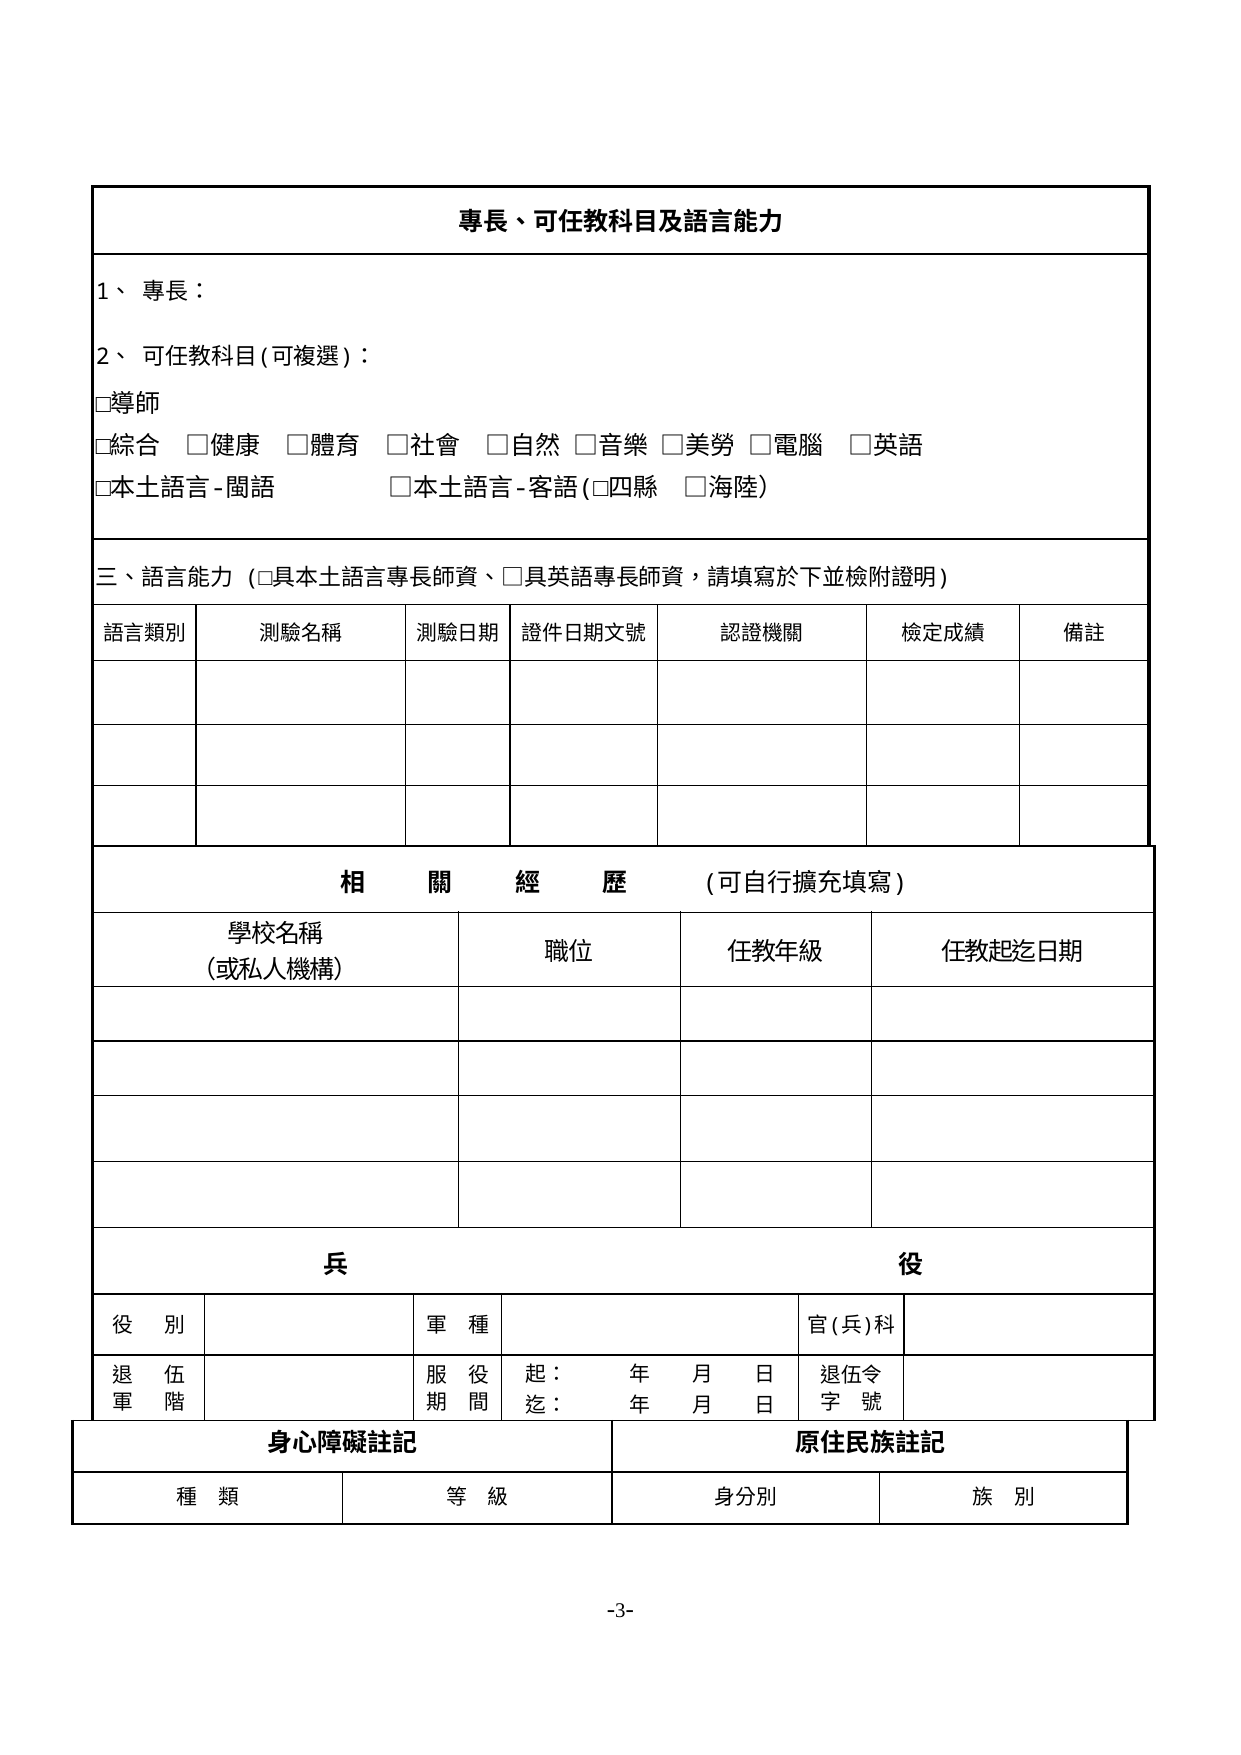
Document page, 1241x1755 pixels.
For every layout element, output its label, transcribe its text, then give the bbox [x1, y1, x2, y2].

table_cell [73, 785, 91, 845]
table_cell 起： 年 月 日 迄： 年 月 日 [502, 1356, 798, 1420]
table_cell [658, 786, 866, 845]
table_cell [1151, 785, 1155, 845]
table_cell [73, 1095, 91, 1161]
table_cell [867, 661, 1019, 723]
table_cell [1129, 1471, 1149, 1523]
table_cell 測驗名稱 [197, 605, 405, 659]
table_cell [73, 724, 91, 784]
table_cell [94, 786, 195, 845]
table_cell [197, 786, 405, 845]
table_header [1151, 185, 1155, 253]
table_cell [73, 1354, 91, 1420]
table_cell 認證機關 [658, 605, 866, 659]
table_cell 軍 種 [414, 1295, 501, 1354]
table_cell 身分別 [613, 1473, 879, 1523]
table_cell [406, 786, 509, 845]
table_cell [94, 1162, 458, 1227]
table_cell [681, 1042, 871, 1094]
table_cell [1020, 725, 1147, 784]
table_cell [872, 1162, 1153, 1227]
table_cell [1020, 786, 1147, 845]
table_cell 種 類 [74, 1473, 342, 1523]
table_cell [1151, 604, 1155, 659]
table_cell [658, 725, 866, 784]
table_cell [459, 1042, 680, 1094]
table_cell [73, 911, 91, 986]
table_cell [511, 725, 657, 784]
table_cell [205, 1295, 413, 1354]
table_cell [1151, 660, 1155, 723]
table_cell [94, 1096, 458, 1161]
table_cell [459, 1096, 680, 1161]
table_cell [459, 1162, 680, 1227]
table_cell 三、語言能力 (□具本土語言專長師資、□具英語專長師資，請填寫於下並檢附證明) [94, 540, 1147, 604]
table_cell 身心障礙註記 [74, 1421, 611, 1471]
table_cell [94, 725, 195, 784]
table_cell 語言類別 [94, 605, 195, 659]
table_cell 任教起迄日期 [872, 913, 1153, 986]
table_cell [872, 1096, 1153, 1161]
table_cell 等 級 [343, 1473, 611, 1523]
table_cell [459, 987, 680, 1040]
table_cell [94, 1042, 458, 1094]
table_cell [872, 987, 1153, 1040]
table_cell [1149, 1471, 1155, 1523]
table_cell [205, 1356, 413, 1420]
table_cell [681, 987, 871, 1040]
table_cell [197, 661, 405, 723]
table_cell [511, 786, 657, 845]
table_cell 檢定成績 [867, 605, 1019, 659]
table_cell 役 別 [94, 1295, 204, 1354]
table_cell [1151, 538, 1155, 604]
table_cell [681, 1096, 871, 1161]
table_cell [73, 986, 91, 1040]
table_cell 學校名稱 （或私人機構） [94, 913, 458, 986]
table_cell [406, 661, 509, 723]
table_cell [872, 1042, 1153, 1094]
table_cell 原住民族註記 [613, 1421, 1126, 1471]
table_cell [1020, 661, 1147, 723]
table_cell [73, 845, 91, 911]
table_cell [73, 1161, 91, 1227]
table_cell [73, 1040, 91, 1094]
table_cell 退伍令 字 號 [799, 1356, 903, 1420]
table_cell [511, 661, 657, 723]
table_cell [1151, 253, 1155, 538]
table_cell [658, 661, 866, 723]
table_cell 族 別 [880, 1473, 1126, 1523]
table_cell [681, 1162, 871, 1227]
table_cell 官(兵)科 [799, 1295, 903, 1354]
table_cell 任教年級 [681, 913, 871, 986]
table_cell [73, 538, 91, 604]
table_cell [502, 1295, 798, 1354]
table_cell [197, 725, 405, 784]
table_cell 相 關 經 歷 (可自行擴充填寫) [94, 847, 1153, 911]
table_header 專長、可任教科目及語言能力 [94, 188, 1147, 253]
table_cell [73, 604, 91, 659]
table_cell [73, 1227, 91, 1293]
table_cell [904, 1356, 1153, 1420]
table_cell 服 役 期 間 [414, 1356, 501, 1420]
table_header [73, 185, 91, 253]
table_cell [867, 786, 1019, 845]
table_cell [1151, 724, 1155, 784]
table_cell [94, 661, 195, 723]
table_cell [94, 987, 458, 1040]
table_cell [73, 660, 91, 723]
table_cell 測驗日期 [406, 605, 509, 659]
table_cell 兵 役 [94, 1228, 1153, 1293]
table_cell 退 伍 軍 階 [94, 1356, 204, 1420]
table_cell [905, 1295, 1153, 1354]
table_cell 職位 [459, 913, 680, 986]
table_cell 專長： 可任教科目(可複選)： □導師 □綜合 □健康 □體育 □社會 □自然 □音樂 □美勞 □電腦 □英語 □本土語言-閩語 □本土語言-客語(□四縣 □海陸） [94, 255, 1147, 538]
table_cell [1149, 1421, 1155, 1471]
table_cell [406, 725, 509, 784]
table_cell [867, 725, 1019, 784]
table_cell 備註 [1020, 605, 1147, 659]
table_cell [1129, 1421, 1149, 1471]
table_cell [73, 253, 91, 538]
table_cell [73, 1293, 91, 1354]
table_cell 證件日期文號 [511, 605, 657, 659]
